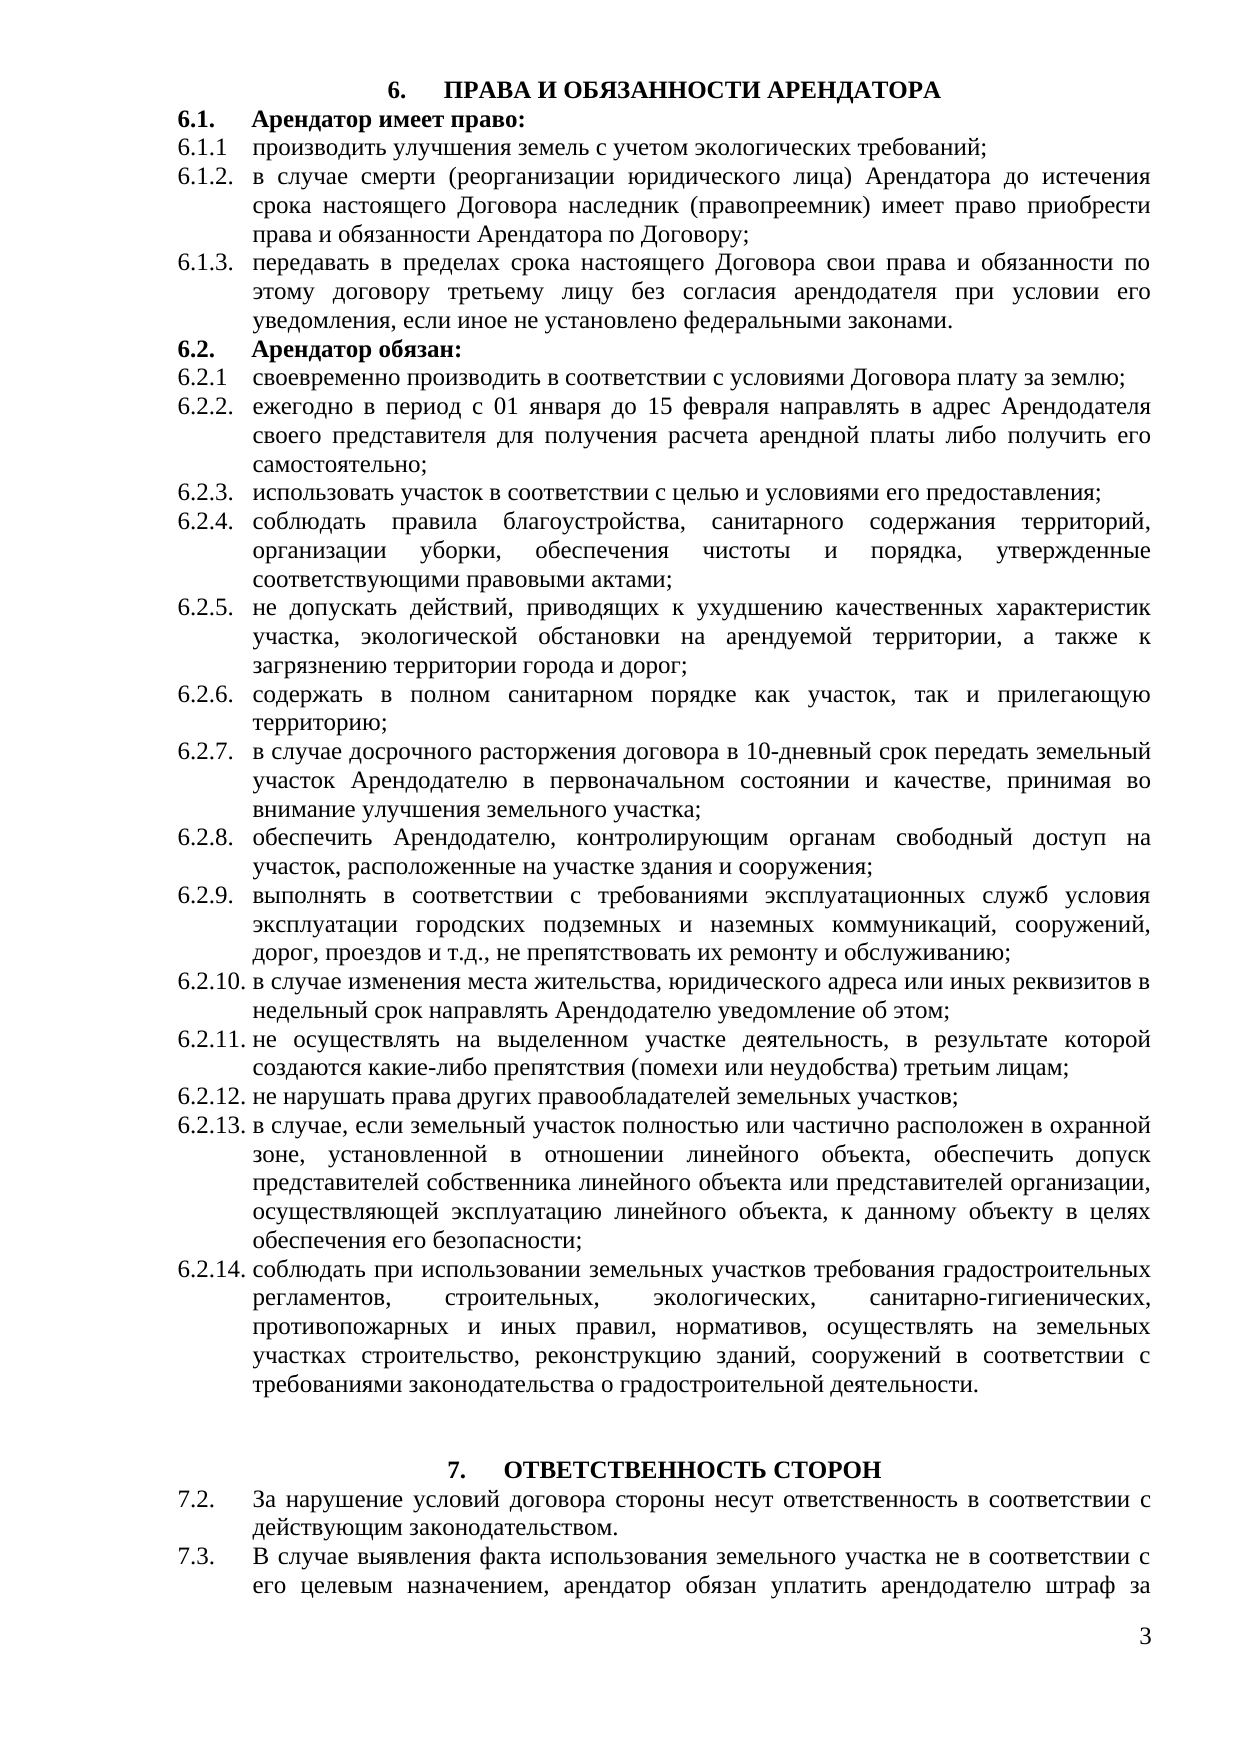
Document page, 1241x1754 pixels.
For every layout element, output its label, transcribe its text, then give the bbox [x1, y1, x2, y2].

list в случае изменения места жительства, юридического адреса или иных реквизитов в недельный срок направлять Арендодателю уведомление об этом; [177, 966, 1152, 1024]
list соблюдать правила благоустройства, санитарного содержания территорий, организации уборки, обеспечения чистоты и порядка, утвержденные соответствующими правовыми актами; [177, 506, 1152, 592]
list содержать в полном санитарном порядке как участок, так и прилегающую территорию; [177, 679, 1152, 736]
list передавать в пределах срока настоящего Договора свои права и обязанности по этому договору третьему лицу без согласия арендодателя при условии его уведомления, если иное не установлено федеральными законами. [177, 247, 1152, 334]
list ежегодно в период с 01 января до 15 февраля направлять в адрес Арендодателя своего представителя для получения расчета арендной платы либо получить его самостоятельно; [177, 391, 1152, 477]
list В случае выявления факта использования земельного участка не в соответствии с его целевым назначением, арендатор обязан уплатить арендодателю штраф за [177, 1541, 1152, 1599]
text 6.2. Арендатор обязан: [177, 334, 1152, 362]
list За нарушение условий договора стороны несут ответственность в соответствии с действующим законодательством. [177, 1484, 1152, 1541]
list в случае досрочного расторжения договора в 10-дневный срок передать земельный участок Арендодателю в первоначальном состоянии и качестве, принимая во внимание улучшения земельного участка; [177, 736, 1152, 822]
list своевременно производить в соответствии с условиями Договора плату за землю; [177, 362, 1152, 391]
text 6.1. Арендатор имеет право: [177, 104, 1152, 132]
list использовать участок в соответствии с целью и условиями его предоставления; [177, 477, 1152, 506]
list не осуществлять на выделенном участке деятельность, в результате которой создаются какие-либо препятствия (помехи или неудобства) третьим лицам; [177, 1024, 1152, 1081]
list ПРАВА И ОБЯЗАННОСТИ АРЕНДАТОРА [177, 75, 1152, 104]
list соблюдать при использовании земельных участков требования градостроительных регламентов, строительных, экологических, санитарно-гигиенических, противопожарных и иных правил, нормативов, осуществлять на земельных участках строительство, реконструкцию зданий, сооружений в соответствии с требованиями законодательства о градостроительной деятельности. [177, 1254, 1152, 1397]
list не допускать действий, приводящих к ухудшению качественных характеристик участка, экологической обстановки на арендуемой территории, а также к загрязнению территории города и дорог; [177, 592, 1152, 679]
list в случае, если земельный участок полностью или частично расположен в охранной зоне, установленной в отношении линейного объекта, обеспечить допуск представителей собственника линейного объекта или представителей организации, осуществляющей эксплуатацию линейного объекта, к данному объекту в целях обеспечения его безопасности; [177, 1110, 1152, 1254]
list производить улучшения земель с учетом экологических требований; [177, 132, 1152, 161]
list обеспечить Арендодателю, контролирующим органам свободный доступ на участок, расположенные на участке здания и сооружения; [177, 822, 1152, 880]
list в случае смерти (реорганизации юридического лица) Арендатора до истечения срока настоящего Договора наследник (правопреемник) имеет право приобрести права и обязанности Арендатора по Договору; [177, 161, 1152, 247]
list не нарушать права других правообладателей земельных участков; [177, 1081, 1152, 1110]
list выполнять в соответствии с требованиями эксплуатационных служб условия эксплуатации городских подземных и наземных коммуникаций, сооружений, дорог, проездов и т.д., не препятствовать их ремонту и обслуживанию; [177, 880, 1152, 966]
list ОТВЕТСТВЕННОСТЬ СТОРОН [177, 1455, 1152, 1484]
